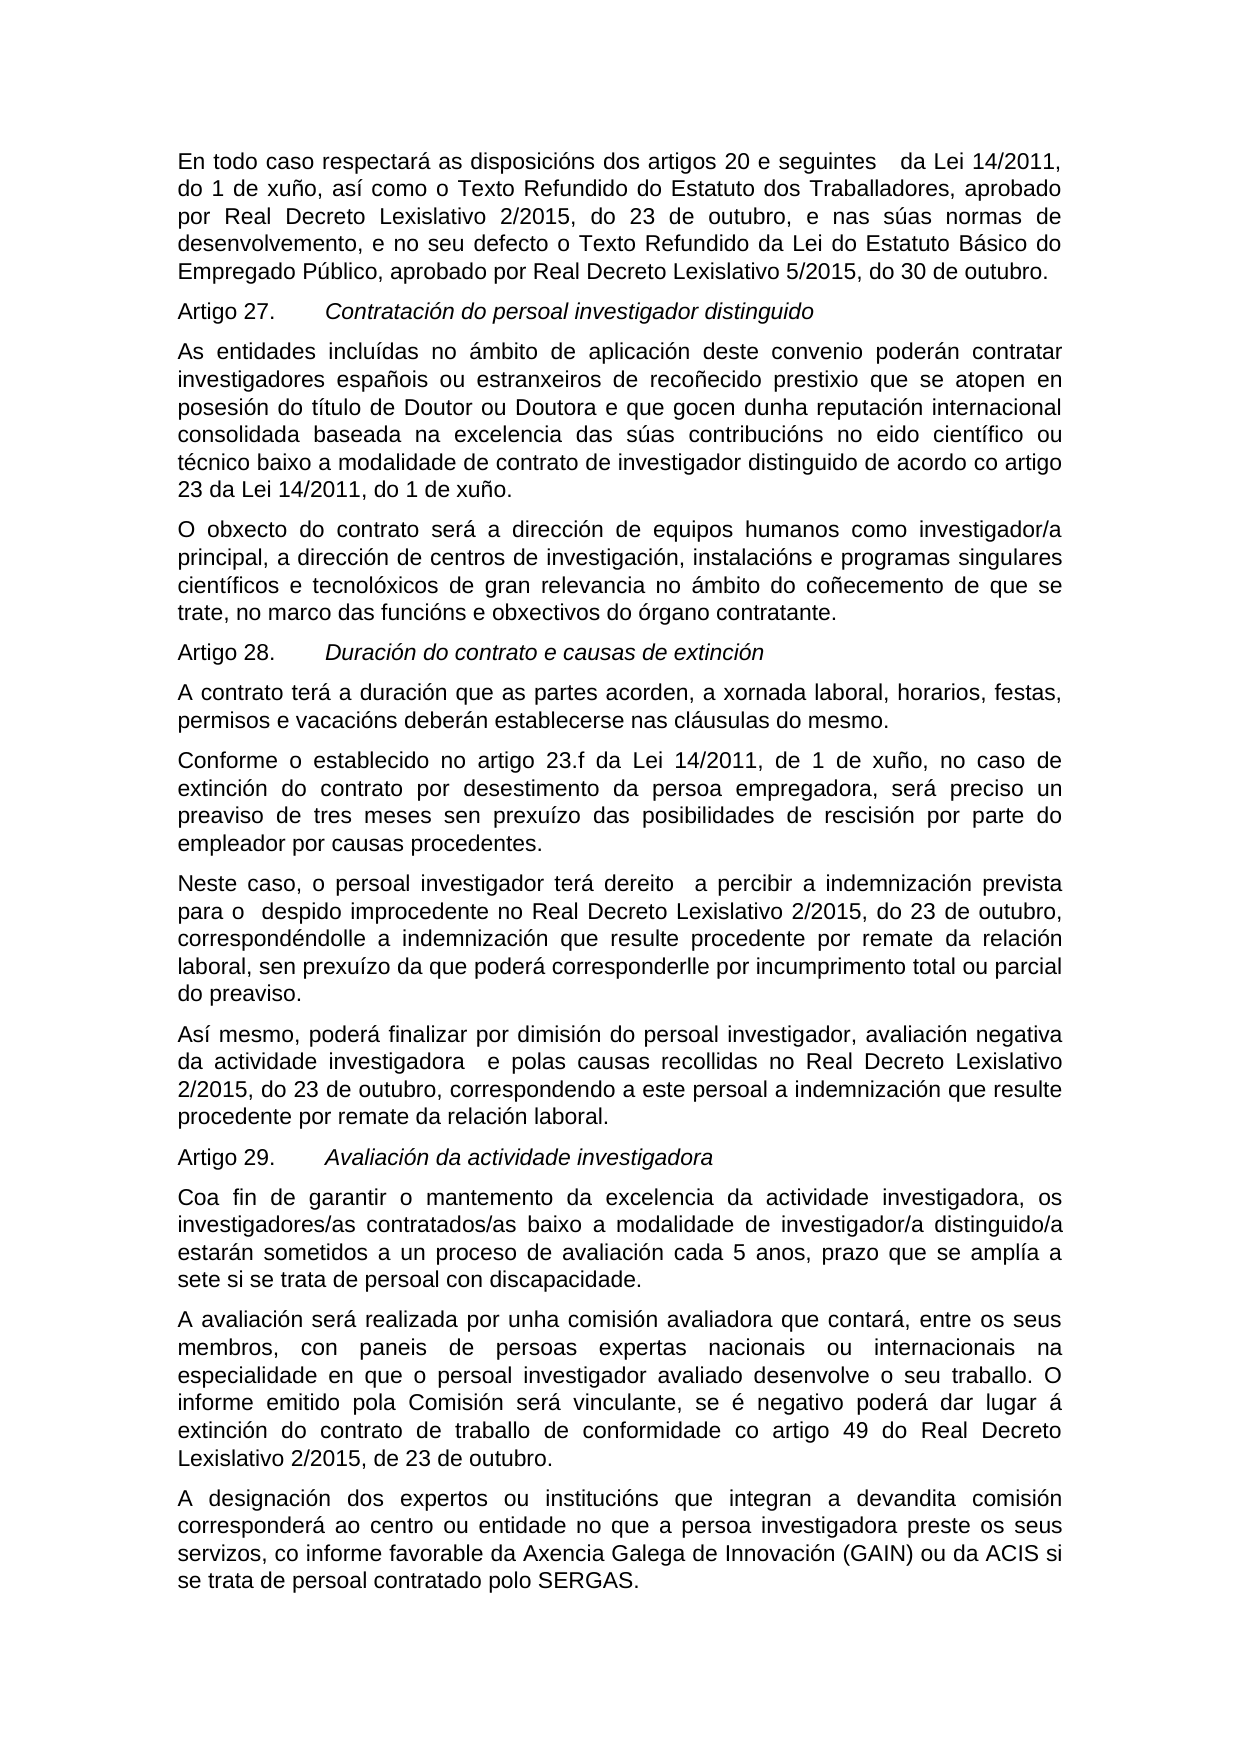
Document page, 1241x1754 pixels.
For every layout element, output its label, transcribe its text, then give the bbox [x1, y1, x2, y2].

subtitle Duración do contrato e causas de extinción [177, 639, 1063, 666]
text Conforme o establecido no artigo 23.f da Lei 14/2011, de 1 de xuño, no caso de extinción do contrato por desestimento da persoa empregadora, será preciso un preaviso de tres meses sen prexuízo das posibilidades de rescisión por parte do empleador por causas procedentes. [177, 747, 1063, 856]
text As entidades incluídas no ámbito de aplicación deste convenio poderán contratar investigadores españois ou estranxeiros de recoñecido prestixio que se atopen en posesión do título de Doutor ou Doutora e que gocen dunha reputación internacional consolidada baseada na excelencia das súas contribucións no eido científico ou técnico baixo a modalidade de contrato de investigador distinguido de acordo co artigo 23 da Lei 14/2011, do 1 de xuño. [177, 338, 1063, 503]
text A designación dos expertos ou institucións que integran a devandita comisión corresponderá ao centro ou entidade no que a persoa investigadora preste os seus servizos, co informe favorable da Axencia Galega de Innovación (GAIN) ou da ACIS si se trata de persoal contratado polo SERGAS. [177, 1484, 1063, 1594]
text Así mesmo, poderá finalizar por dimisión do persoal investigador, avaliación negativa da actividade investigadora e polas causas recollidas no Real Decreto Lexislativo 2/2015, do 23 de outubro, correspondendo a este persoal a indemnización que resulte procedente por remate da relación laboral. [177, 1021, 1063, 1130]
text En todo caso respectará as disposicións dos artigos 20 e seguintes da Lei 14/2011, do 1 de xuño, así como o Texto Refundido do Estatuto dos Traballadores, aprobado por Real Decreto Lexislativo 2/2015, do 23 de outubro, e nas súas normas de desenvolvemento, e no seu defecto o Texto Refundido da Lei do Estatuto Básico do Empregado Público, aprobado por Real Decreto Lexislativo 5/2015, do 30 de outubro. [177, 148, 1063, 284]
subtitle Avaliación da actividade investigadora [177, 1143, 1063, 1170]
text Coa fin de garantir o mantemento da excelencia da actividade investigadora, os investigadores/as contratados/as baixo a modalidade de investigador/a distinguido/a estarán sometidos a un proceso de avaliación cada 5 anos, prazo que se amplía a sete si se trata de persoal con discapacidade. [177, 1183, 1063, 1293]
text O obxecto do contrato será a dirección de equipos humanos como investigador/a principal, a dirección de centros de investigación, instalacións e programas singulares científicos e tecnolóxicos de gran relevancia no ámbito do coñecemento de que se trate, no marco das funcións e obxectivos do órgano contratante. [177, 516, 1063, 626]
text A avaliación será realizada por unha comisión avaliadora que contará, entre os seus membros, con paneis de persoas expertas nacionais ou internacionais na especialidade en que o persoal investigador avaliado desenvolve o seu traballo. O informe emitido pola Comisión será vinculante, se é negativo poderá dar lugar á extinción do contrato de traballo de conformidade co artigo 49 do Real Decreto Lexislativo 2/2015, de 23 de outubro. [177, 1306, 1063, 1471]
text Neste caso, o persoal investigador terá dereito a percibir a indemnización prevista para o despido improcedente no Real Decreto Lexislativo 2/2015, do 23 de outubro, correspondéndolle a indemnización que resulte procedente por remate da relación laboral, sen prexuízo da que poderá corresponderlle por incumprimento total ou parcial do preaviso. [177, 870, 1063, 1007]
text A contrato terá a duración que as partes acorden, a xornada laboral, horarios, festas, permisos e vacacións deberán establecerse nas cláusulas do mesmo. [177, 679, 1063, 733]
subtitle Contratación do persoal investigador distinguido [177, 298, 1063, 324]
